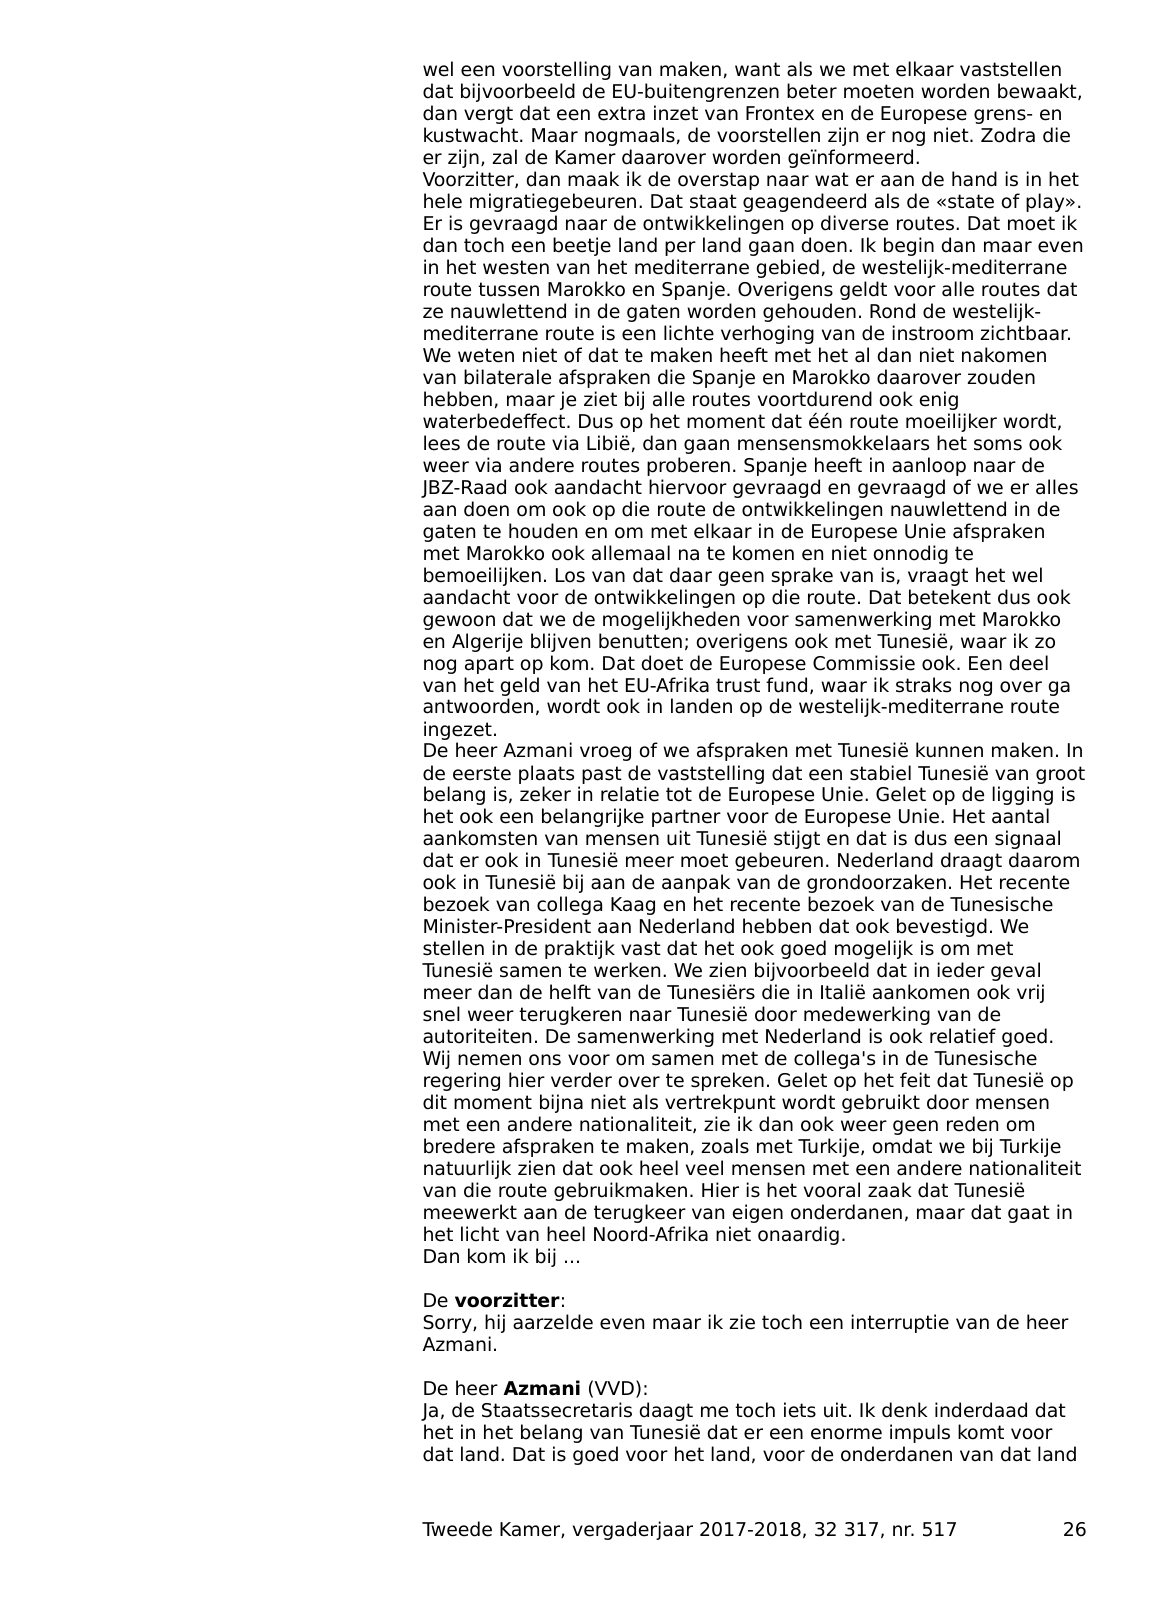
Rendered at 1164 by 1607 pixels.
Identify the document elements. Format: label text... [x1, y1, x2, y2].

text De heer Azmani (VVD): [422, 1378, 1087, 1400]
text De voorzitter: [422, 1290, 1087, 1312]
text wel een voorstelling van maken, want als we met elkaar vaststellen dat bijvoorbeeld de EU-buitengrenzen beter moeten worden bewaakt, dan vergt dat een extra inzet van Frontex en de Europese grens- en kustwacht. Maar nogmaals, de voorstellen zijn er nog niet. Zodra die er zijn, zal de Kamer daarover worden geïnformeerd. [422, 59, 1087, 169]
text Ja, de Staatssecretaris daagt me toch iets uit. Ik denk inderdaad dat het in het belang van Tunesië dat er een enorme impuls komt voor dat land. Dat is goed voor het land, voor de onderdanen van dat land [422, 1400, 1087, 1466]
text Sorry, hij aarzelde even maar ik zie toch een interruptie van de heer Azmani. [422, 1312, 1087, 1356]
text De heer Azmani vroeg of we afspraken met Tunesië kunnen maken. In de eerste plaats past de vaststelling dat een stabiel Tunesië van groot belang is, zeker in relatie tot de Europese Unie. Gelet op de ligging is het ook een belangrijke partner voor de Europese Unie. Het aantal aankomsten van mensen uit Tunesië stijgt en dat is dus een signaal dat er ook in Tunesië meer moet gebeuren. Nederland draagt daarom ook in Tunesië bij aan de aanpak van de grondoorzaken. Het recente bezoek van collega Kaag en het recente bezoek van de Tunesische Minister-President aan Nederland hebben dat ook bevestigd. We stellen in de praktijk vast dat het ook goed mogelijk is om met Tunesië samen te werken. We zien bijvoorbeeld dat in ieder geval meer dan de helft van de Tunesiërs die in Italië aankomen ook vrij snel weer terugkeren naar Tunesië door medewerking van de autoriteiten. De samenwerking met Nederland is ook relatief goed. Wij nemen ons voor om samen met de collega's in de Tunesische regering hier verder over te spreken. Gelet op het feit dat Tunesië op dit moment bijna niet als vertrekpunt wordt gebruikt door mensen met een andere nationaliteit, zie ik dan ook weer geen reden om bredere afspraken te maken, zoals met Turkije, omdat we bij Turkije natuurlijk zien dat ook heel veel mensen met een andere nationaliteit van die route gebruikmaken. Hier is het vooral zaak dat Tunesië meewerkt aan de terugkeer van eigen onderdanen, maar dat gaat in het licht van heel Noord-Afrika niet onaardig. [422, 740, 1087, 1246]
text Voorzitter, dan maak ik de overstap naar wat er aan de hand is in het hele migratiegebeuren. Dat staat geagendeerd als de «state of play». Er is gevraagd naar de ontwikkelingen op diverse routes. Dat moet ik dan toch een beetje land per land gaan doen. Ik begin dan maar even in het westen van het mediterrane gebied, de westelijk-mediterrane route tussen Marokko en Spanje. Overigens geldt voor alle routes dat ze nauwlettend in de gaten worden gehouden. Rond de westelijk-mediterrane route is een lichte verhoging van de instroom zichtbaar. We weten niet of dat te maken heeft met het al dan niet nakomen van bilaterale afspraken die Spanje en Marokko daarover zouden hebben, maar je ziet bij alle routes voortdurend ook enig waterbedeffect. Dus op het moment dat één route moeilijker wordt, lees de route via Libië, dan gaan mensensmokkelaars het soms ook weer via andere routes proberen. Spanje heeft in aanloop naar de JBZ-Raad ook aandacht hiervoor gevraagd en gevraagd of we er alles aan doen om ook op die route de ontwikkelingen nauwlettend in de gaten te houden en om met elkaar in de Europese Unie afspraken met Marokko ook allemaal na te komen en niet onnodig te bemoeilijken. Los van dat daar geen sprake van is, vraagt het wel aandacht voor de ontwikkelingen op die route. Dat betekent dus ook gewoon dat we de mogelijkheden voor samenwerking met Marokko en Algerije blijven benutten; overigens ook met Tunesië, waar ik zo nog apart op kom. Dat doet de Europese Commissie ook. Een deel van het geld van het EU-Afrika trust fund, waar ik straks nog over ga antwoorden, wordt ook in landen op de westelijk-mediterrane route ingezet. [422, 169, 1087, 740]
text Dan kom ik bij ... [422, 1246, 1087, 1268]
